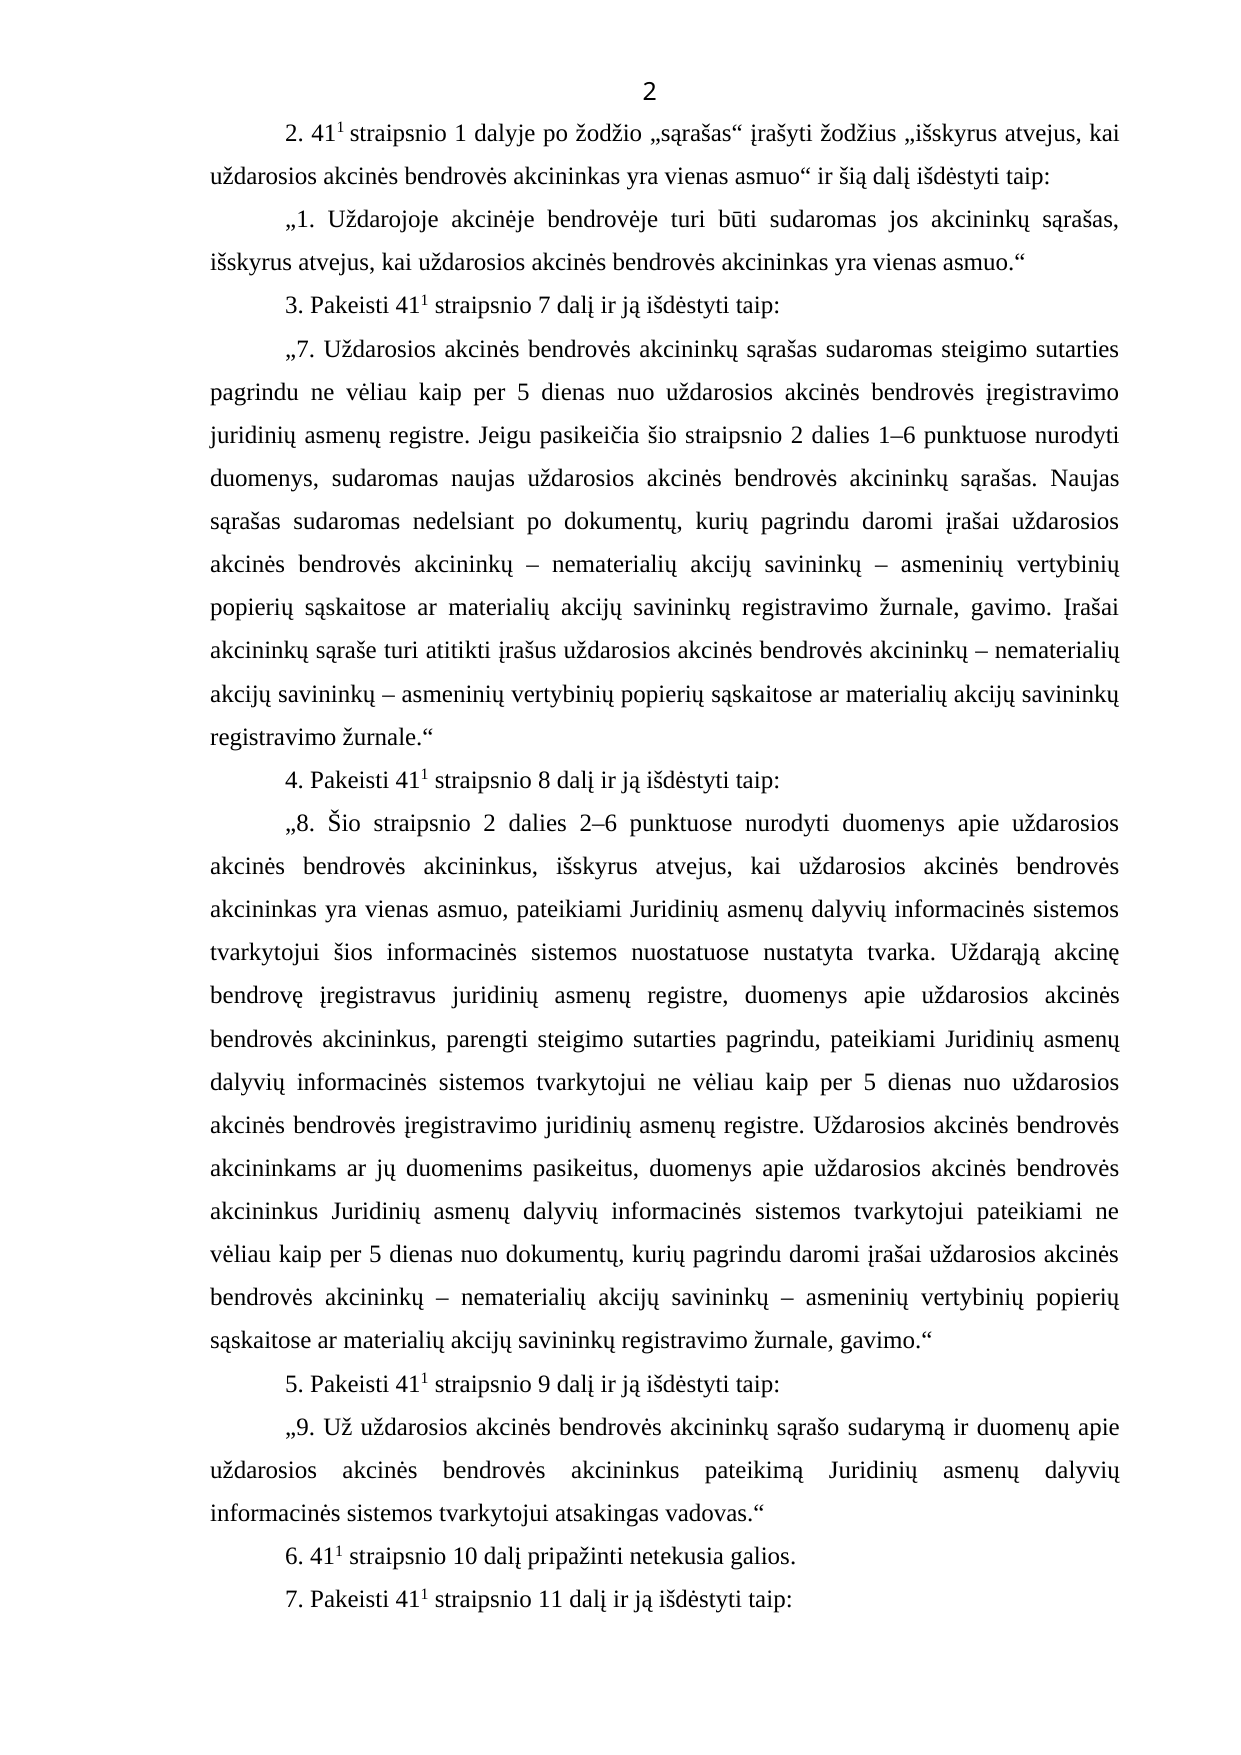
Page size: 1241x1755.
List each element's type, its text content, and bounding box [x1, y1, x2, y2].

text 3. Pakeisti 411 straipsnio 7 dalį ir ją išdėstyti taip: [210, 291, 1120, 319]
text „8. Šio straipsnio 2 dalies 2–6 punktuose nurodyti duomenys apie uždarosios akcinės bendrovės akcininkus, išskyrus atvejus, kai uždarosios akcinės bendrovės akcininkas yra vienas asmuo, pateikiami Juridinių asmenų dalyvių informacinės sistemos tvarkytojui šios informacinės sistemos nuostatuose nustatyta tvarka. Uždarąją akcinę bendrovę įregistravus juridinių asmenų registre, duomenys apie uždarosios akcinės bendrovės akcininkus, parengti steigimo sutarties pagrindu, pateikiami Juridinių asmenų dalyvių informacinės sistemos tvarkytojui ne vėliau kaip per 5 dienas nuo uždarosios akcinės bendrovės įregistravimo juridinių asmenų registre. Uždarosios akcinės bendrovės akcininkams ar jų duomenims pasikeitus, duomenys apie uždarosios akcinės bendrovės akcininkus Juridinių asmenų dalyvių informacinės sistemos tvarkytojui pateikiami ne vėliau kaip per 5 dienas nuo dokumentų, kurių pagrindu daromi įrašai uždarosios akcinės bendrovės akcininkų – nematerialių akcijų savininkų – asmeninių vertybinių popierių sąskaitose ar materialių akcijų savininkų registravimo žurnale, gavimo.“ [210, 808, 1120, 1354]
text „9. Už uždarosios akcinės bendrovės akcininkų sąrašo sudarymą ir duomenų apie uždarosios akcinės bendrovės akcininkus pateikimą Juridinių asmenų dalyvių informacinės sistemos tvarkytojui atsakingas vadovas.“ [210, 1412, 1120, 1527]
text „1. Uždarojoje akcinėje bendrovėje turi būti sudaromas jos akcininkų sąrašas, išskyrus atvejus, kai uždarosios akcinės bendrovės akcininkas yra vienas asmuo.“ [210, 204, 1120, 276]
text 6. 411 straipsnio 10 dalį pripažinti netekusia galios. [210, 1541, 1120, 1570]
text 7. Pakeisti 411 straipsnio 11 dalį ir ją išdėstyti taip: [210, 1584, 1120, 1613]
text „7. Uždarosios akcinės bendrovės akcininkų sąrašas sudaromas steigimo sutarties pagrindu ne vėliau kaip per 5 dienas nuo uždarosios akcinės bendrovės įregistravimo juridinių asmenų registre. Jeigu pasikeičia šio straipsnio 2 dalies 1–6 punktuose nurodyti duomenys, sudaromas naujas uždarosios akcinės bendrovės akcininkų sąrašas. Naujas sąrašas sudaromas nedelsiant po dokumentų, kurių pagrindu daromi įrašai uždarosios akcinės bendrovės akcininkų – nematerialių akcijų savininkų – asmeninių vertybinių popierių sąskaitose ar materialių akcijų savininkų registravimo žurnale, gavimo. Įrašai akcininkų sąraše turi atitikti įrašus uždarosios akcinės bendrovės akcininkų – nematerialių akcijų savininkų – asmeninių vertybinių popierių sąskaitose ar materialių akcijų savininkų registravimo žurnale.“ [210, 334, 1120, 751]
text 4. Pakeisti 411 straipsnio 8 dalį ir ją išdėstyti taip: [210, 765, 1120, 794]
text 2. 411 straipsnio 1 dalyje po žodžio „sąrašas“ įrašyti žodžius „išskyrus atvejus, kai uždarosios akcinės bendrovės akcininkas yra vienas asmuo“ ir šią dalį išdėstyti taip: [210, 118, 1120, 190]
text 5. Pakeisti 411 straipsnio 9 dalį ir ją išdėstyti taip: [210, 1369, 1120, 1397]
